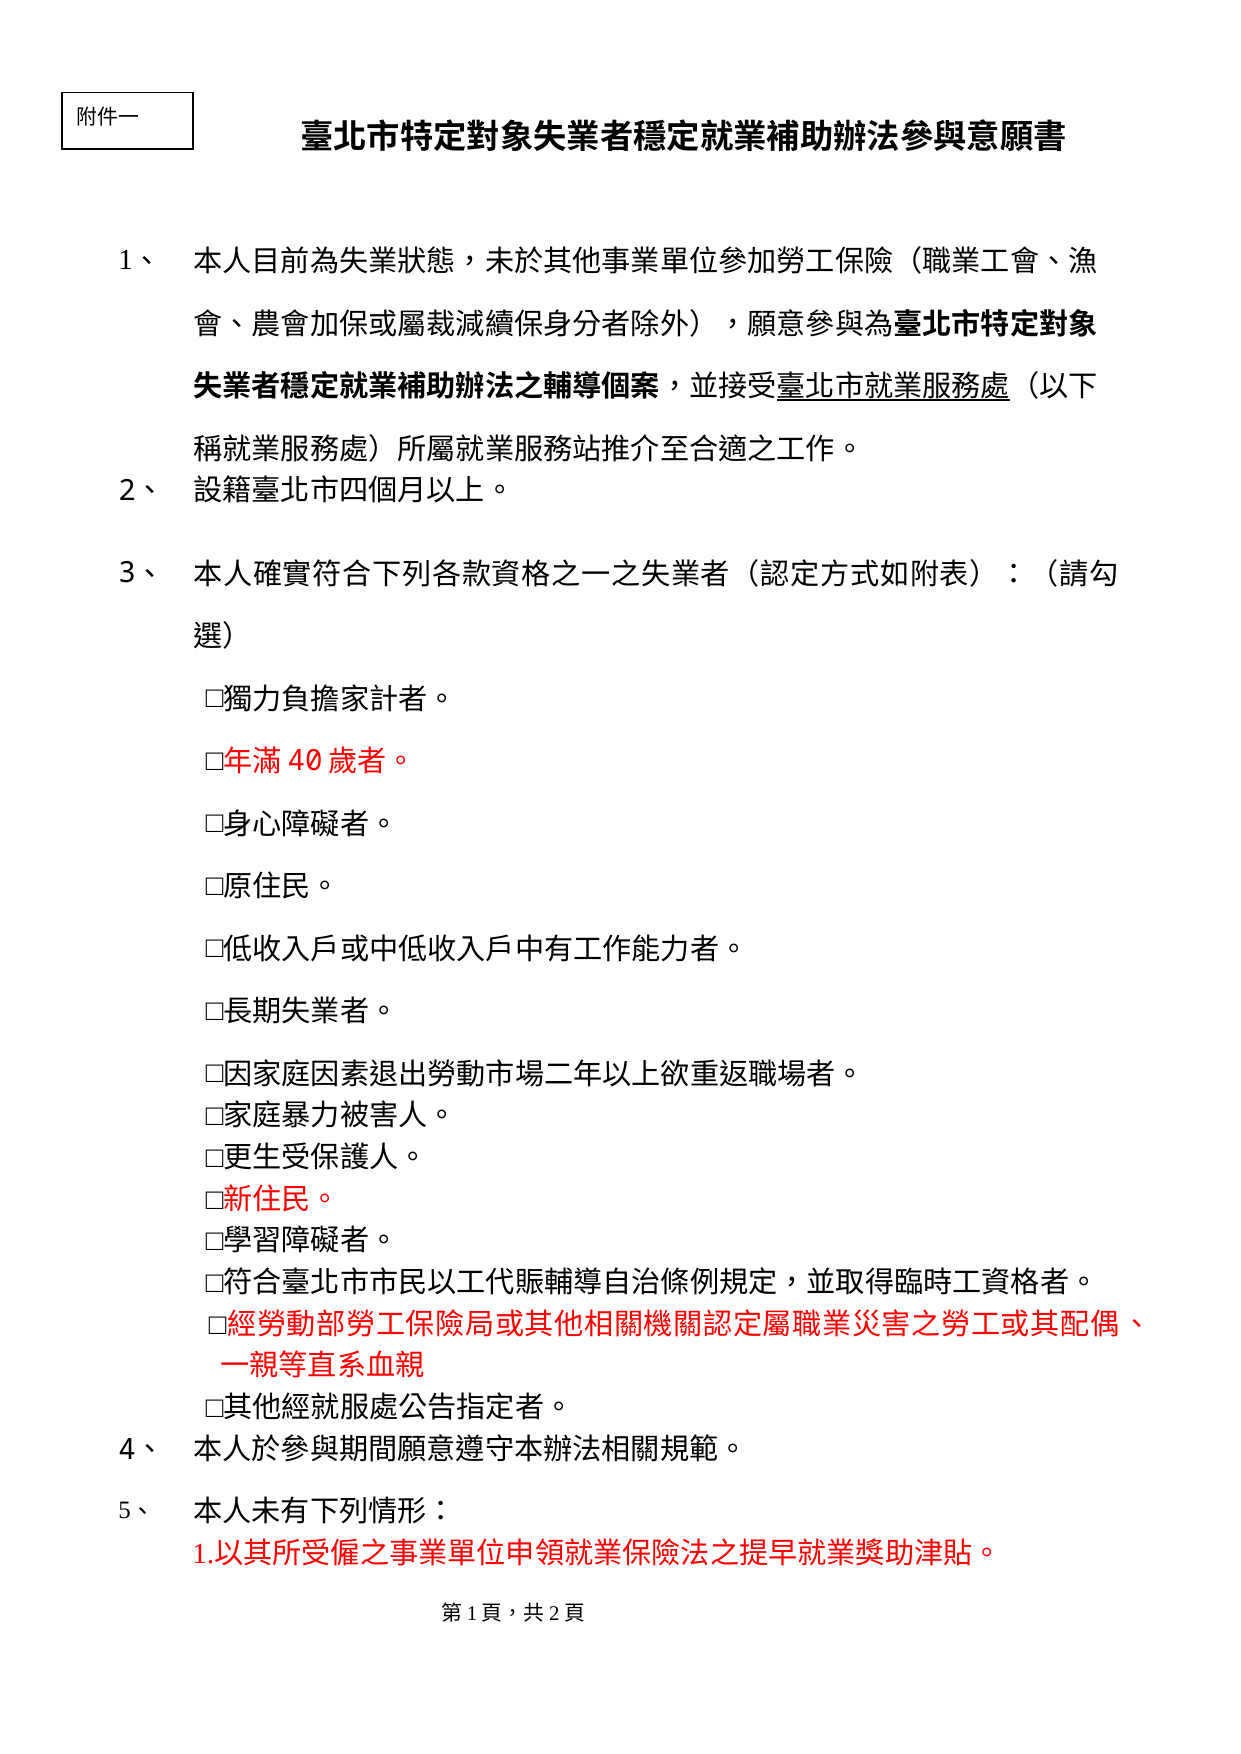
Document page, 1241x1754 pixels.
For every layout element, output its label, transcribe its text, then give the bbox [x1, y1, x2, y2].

list 本人確實符合下列各款資格之一之失業者（認定方式如附表）：（請勾選） [118, 530, 1122, 655]
list 設籍臺北市四個月以上。 [118, 467, 1122, 509]
text □新住民。 [118, 1176, 1122, 1217]
text □年滿40歲者。 [118, 717, 1122, 780]
text □原住民。 [118, 842, 1122, 905]
text □經勞動部勞工保險局或其他相關機關認定屬職業災害之勞工或其配偶、一親等直系血親 [118, 1301, 1122, 1384]
text □低收入戶或中低收入戶中有工作能力者。 [118, 905, 1122, 967]
text □長期失業者。 [118, 967, 1122, 1030]
list 本人於參與期間願意遵守本辦法相關規範。 [118, 1426, 1122, 1467]
list 本人目前為失業狀態，未於其他事業單位參加勞工保險（職業工會、漁會、農會加保或屬裁減續保身分者除外），願意參與為臺北市特定對象失業者穩定就業補助辦法之輔導個案，並接受臺北市就業服務處（以下稱就業服務處）所屬就業服務站推介至合適之工作。 [118, 217, 1122, 467]
text □獨力負擔家計者。 [118, 655, 1122, 717]
text 1.以其所受僱之事業單位申領就業保險法之提早就業獎助津貼。 [192, 1530, 1122, 1572]
text □更生受保護人。 [118, 1134, 1122, 1176]
text □符合臺北市市民以工代賑輔導自治條例規定，並取得臨時工資格者。 [118, 1259, 1122, 1301]
list 本人未有下列情形： [118, 1467, 1122, 1530]
text □學習障礙者。 [118, 1217, 1122, 1259]
text □身心障礙者。 [118, 780, 1122, 842]
text □家庭暴力被害人。 [118, 1092, 1122, 1134]
text □其他經就服處公告指定者。 [118, 1384, 1122, 1426]
text 臺北市特定對象失業者穩定就業補助辦法參與意願書 [118, 92, 1122, 155]
text □因家庭因素退出勞動市場二年以上欲重返職場者。 [118, 1030, 1122, 1092]
